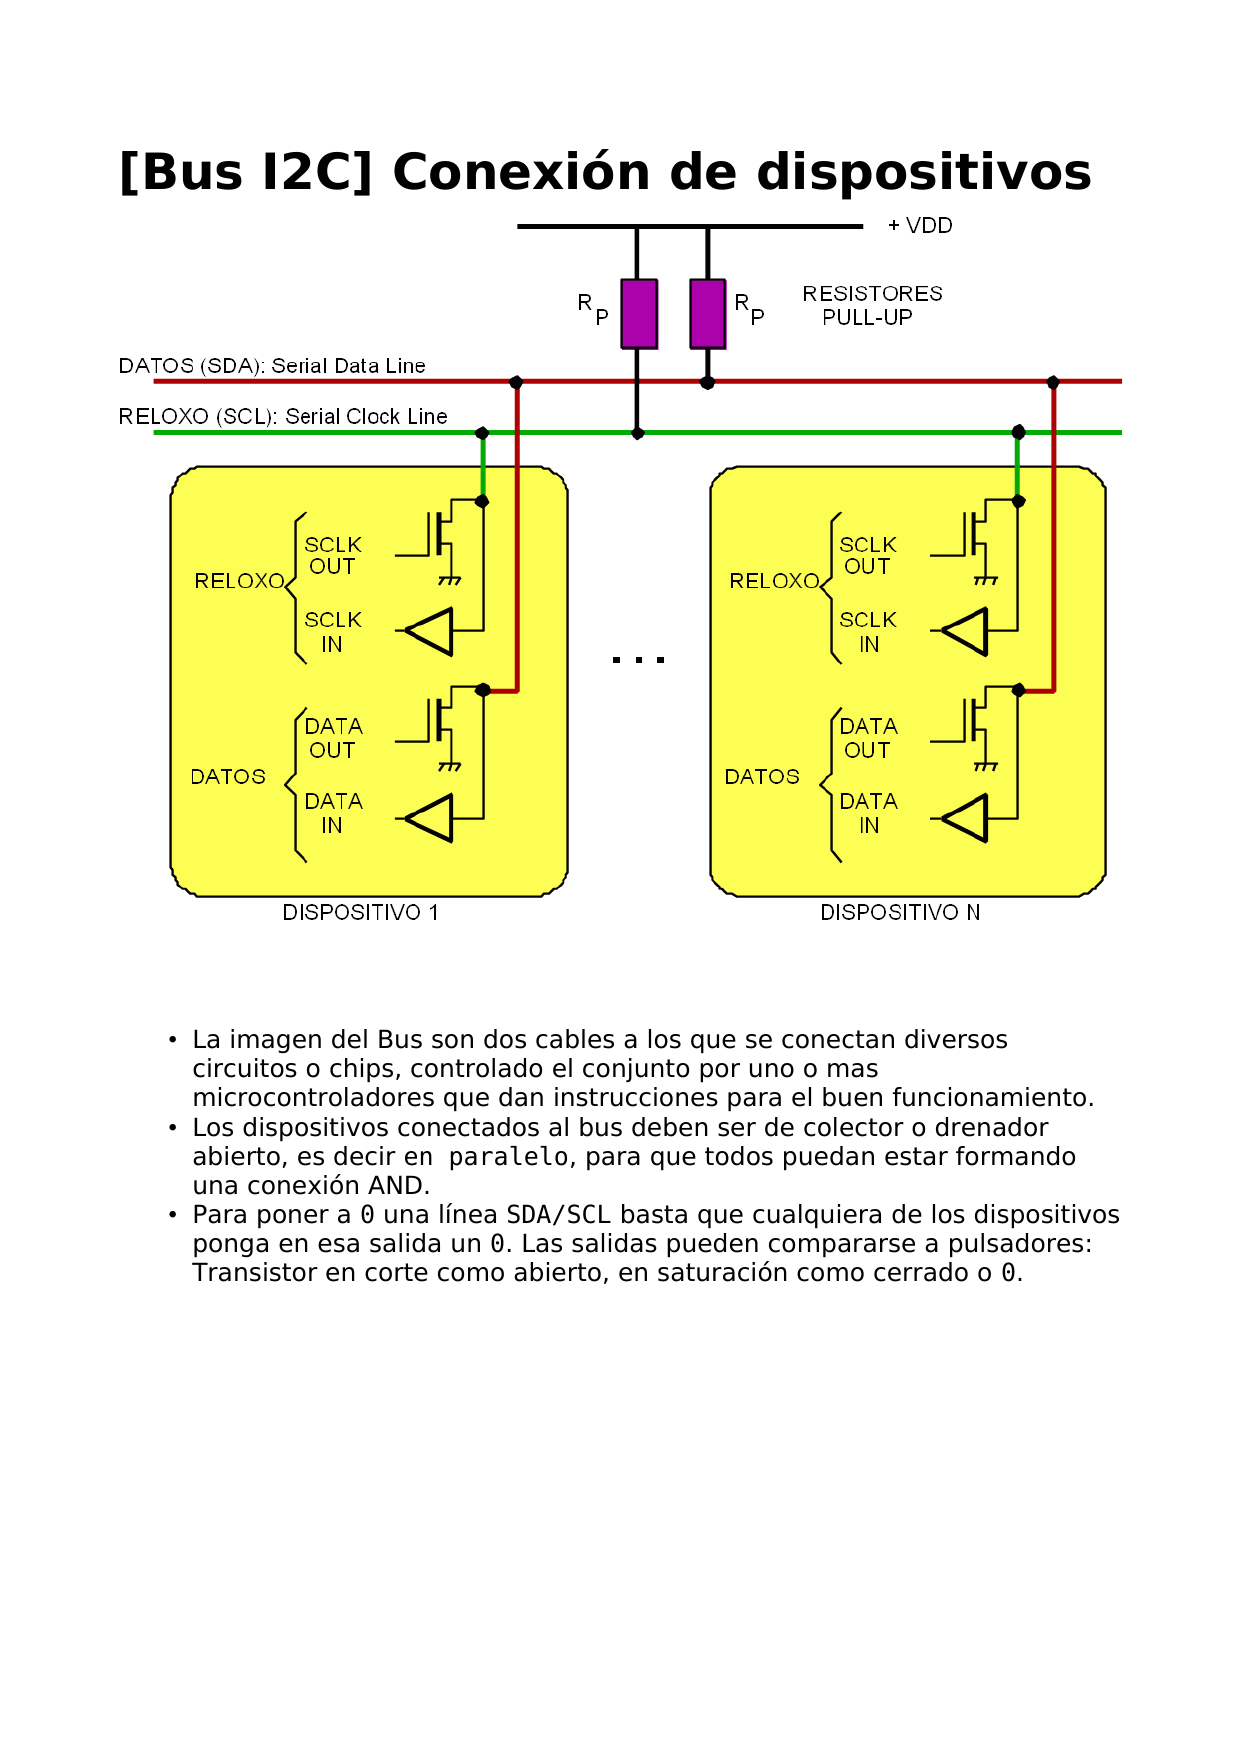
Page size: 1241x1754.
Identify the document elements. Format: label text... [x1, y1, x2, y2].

picture [118, 213, 1123, 925]
subtitle [Bus I2C] Conexión de dispositivos [118, 143, 1122, 201]
list Los dispositivos conectados al bus deben ser de colector o drenador abierto, es decir en paralelo, para que todos puedan estar formando una conexión AND. [177, 1113, 1122, 1200]
list La imagen del Bus son dos cables a los que se conectan diversos circuitos o chips, controlado el conjunto por uno o mas microcontroladores que dan instrucciones para el buen funcionamiento. [177, 1025, 1122, 1113]
list Para poner a 0 una línea SDA/SCL basta que cualquiera de los dispositivos ponga en esa salida un 0. Las salidas pueden compararse a pulsadores: Transistor en corte como abierto, en saturación como cerrado o 0. [177, 1200, 1122, 1288]
